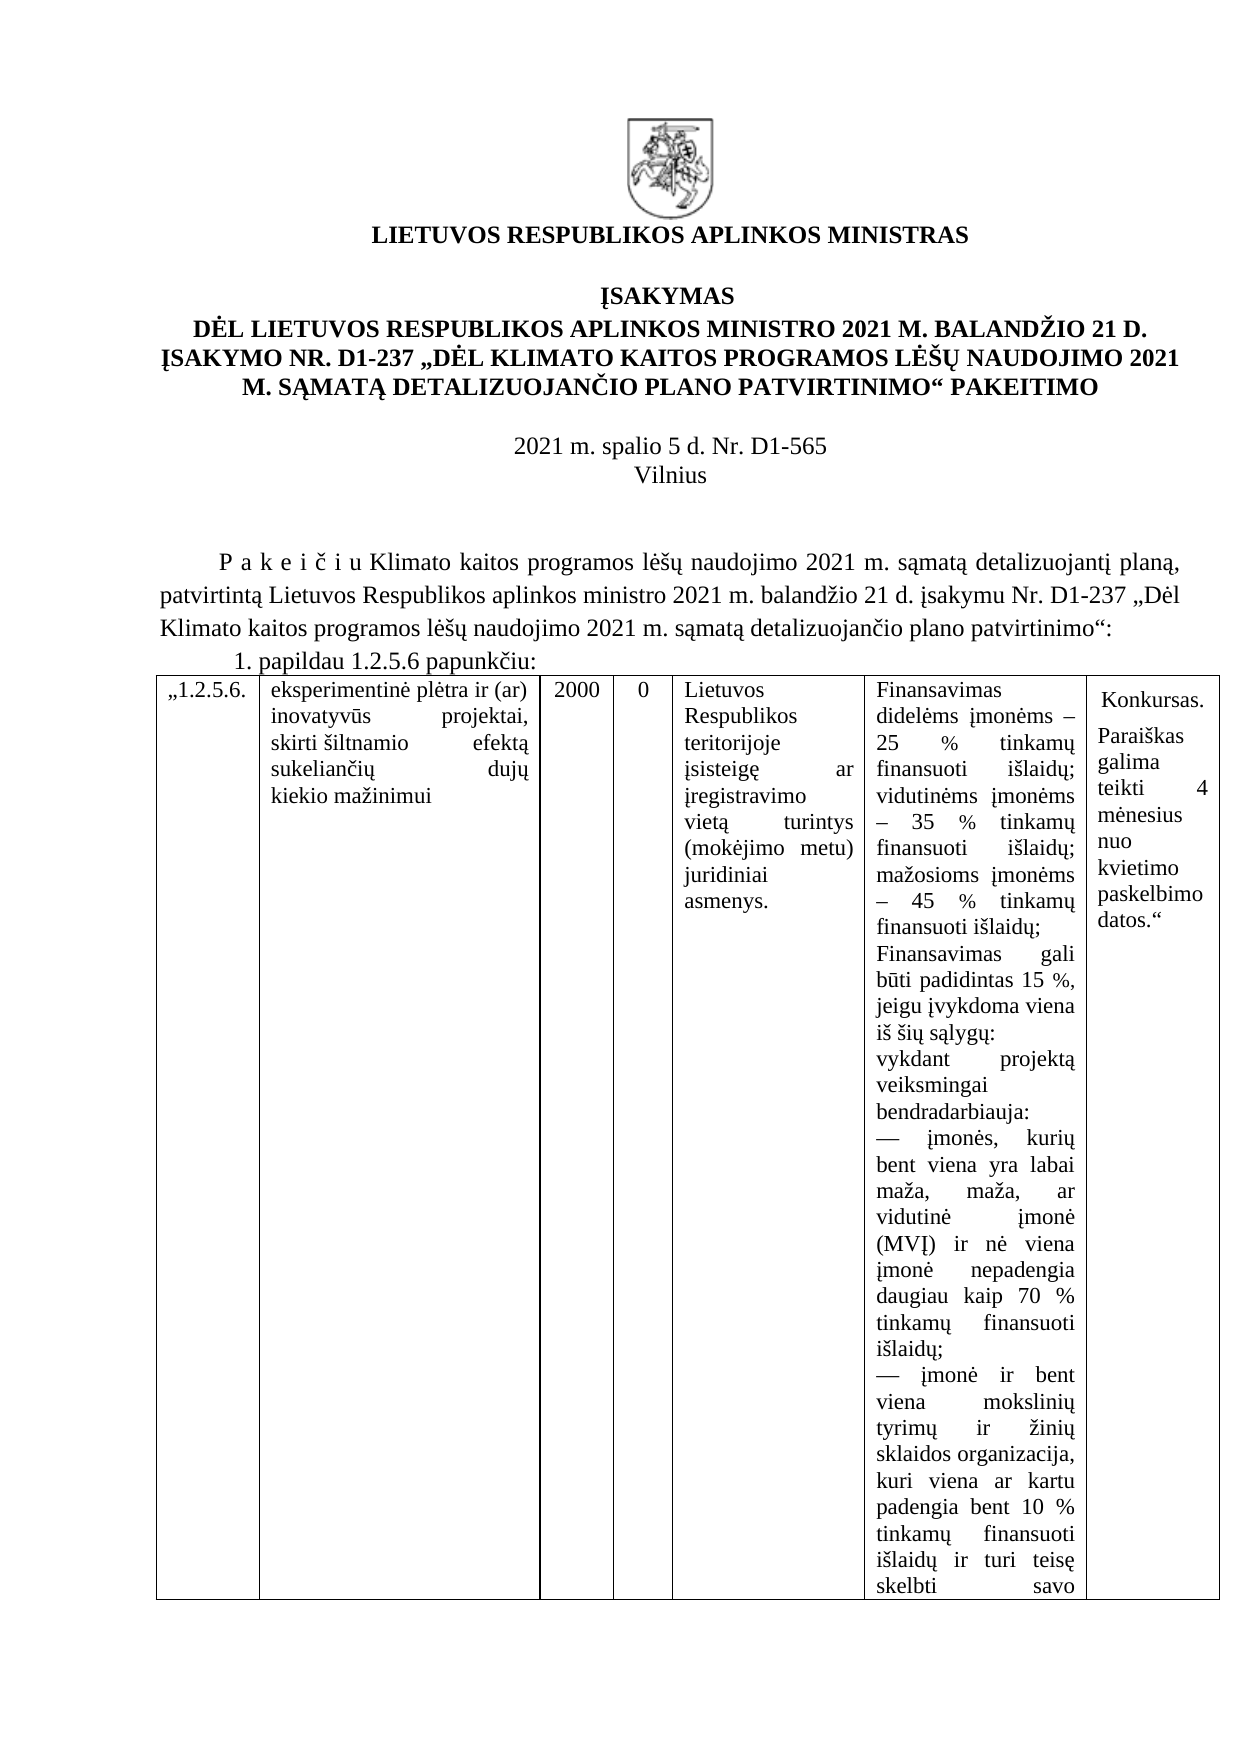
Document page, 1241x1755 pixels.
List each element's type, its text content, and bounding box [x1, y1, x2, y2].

table_header 0 [614, 676, 672, 1599]
table_header eksperimentinė plėtra ir (ar) inovatyvūs projektai, skirti šiltnamio efektą sukeliančių dujų kiekio mažinimui [260, 676, 539, 1599]
table_header Konkursas. Paraiškas galima teikti 4 mėnesius nuo kvietimo paskelbimo datos.“ [1087, 676, 1219, 1599]
table_header „1.2.5.6. [157, 676, 259, 1599]
table_header 2000 [541, 676, 613, 1599]
text 1. papildau 1.2.5.6 papunkčiu: [159, 646, 1193, 675]
text 2021 m. spalio 5 d. Nr. D1-565 [159, 431, 1181, 460]
text ĮSAKYMAS [159, 281, 1181, 310]
text LIETUVOS RESPUBLIKOS APLINKOS MINISTRAS [159, 220, 1181, 248]
table_header Finansavimas didelėms įmonėms – 25 % tinkamų finansuoti išlaidų; vidutinėms įmonėms – 35 % tinkamų finansuoti išlaidų; mažosioms įmonėms – 45 % tinkamų finansuoti išlaidų; Finansavimas gali būti padidintas 15 %, jeigu įvykdoma viena iš šių sąlygų: vykdant projektą veiksmingai bendradarbiauja: — įmonės, kurių bent viena yra labai maža, maža, ar vidutinė įmonė (MVĮ) ir nė viena įmonė nepadengia daugiau kaip 70 % tinkamų finansuoti išlaidų; — įmonė ir bent viena mokslinių tyrimų ir žinių sklaidos organizacija, kuri viena ar kartu padengia bent 10 % tinkamų finansuoti išlaidų ir turi teisę skelbti savo [865, 676, 1086, 1599]
text P a k e i č i u Klimato kaitos programos lėšų naudojimo 2021 m. sąmatą detalizuojantį planą, patvirtintą Lietuvos Respublikos aplinkos ministro 2021 m. balandžio 21 d. įsakymu Nr. D1-237 „Dėl Klimato kaitos programos lėšų naudojimo 2021 m. sąmatą detalizuojančio plano patvirtinimo“: [159, 547, 1181, 642]
text DĖL LIETUVOS RESPUBLIKOS APLINKOS MINISTRO 2021 M. BALANDŽIO 21 D. ĮSAKYMO NR. D1-237 „DĖL KLIMATO KAITOS PROGRAMOS LĖŠŲ NAUDOJIMO 2021 M. SĄMATĄ DETALIZUOJANČIO PLANO PATVIRTINIMO“ PAKEITIMO [159, 314, 1181, 401]
text Vilnius [159, 460, 1181, 517]
table_header Lietuvos Respublikos teritorijoje įsisteigę ar įregistravimo vietą turintys (mokėjimo metu) juridiniai asmenys. [673, 676, 864, 1599]
